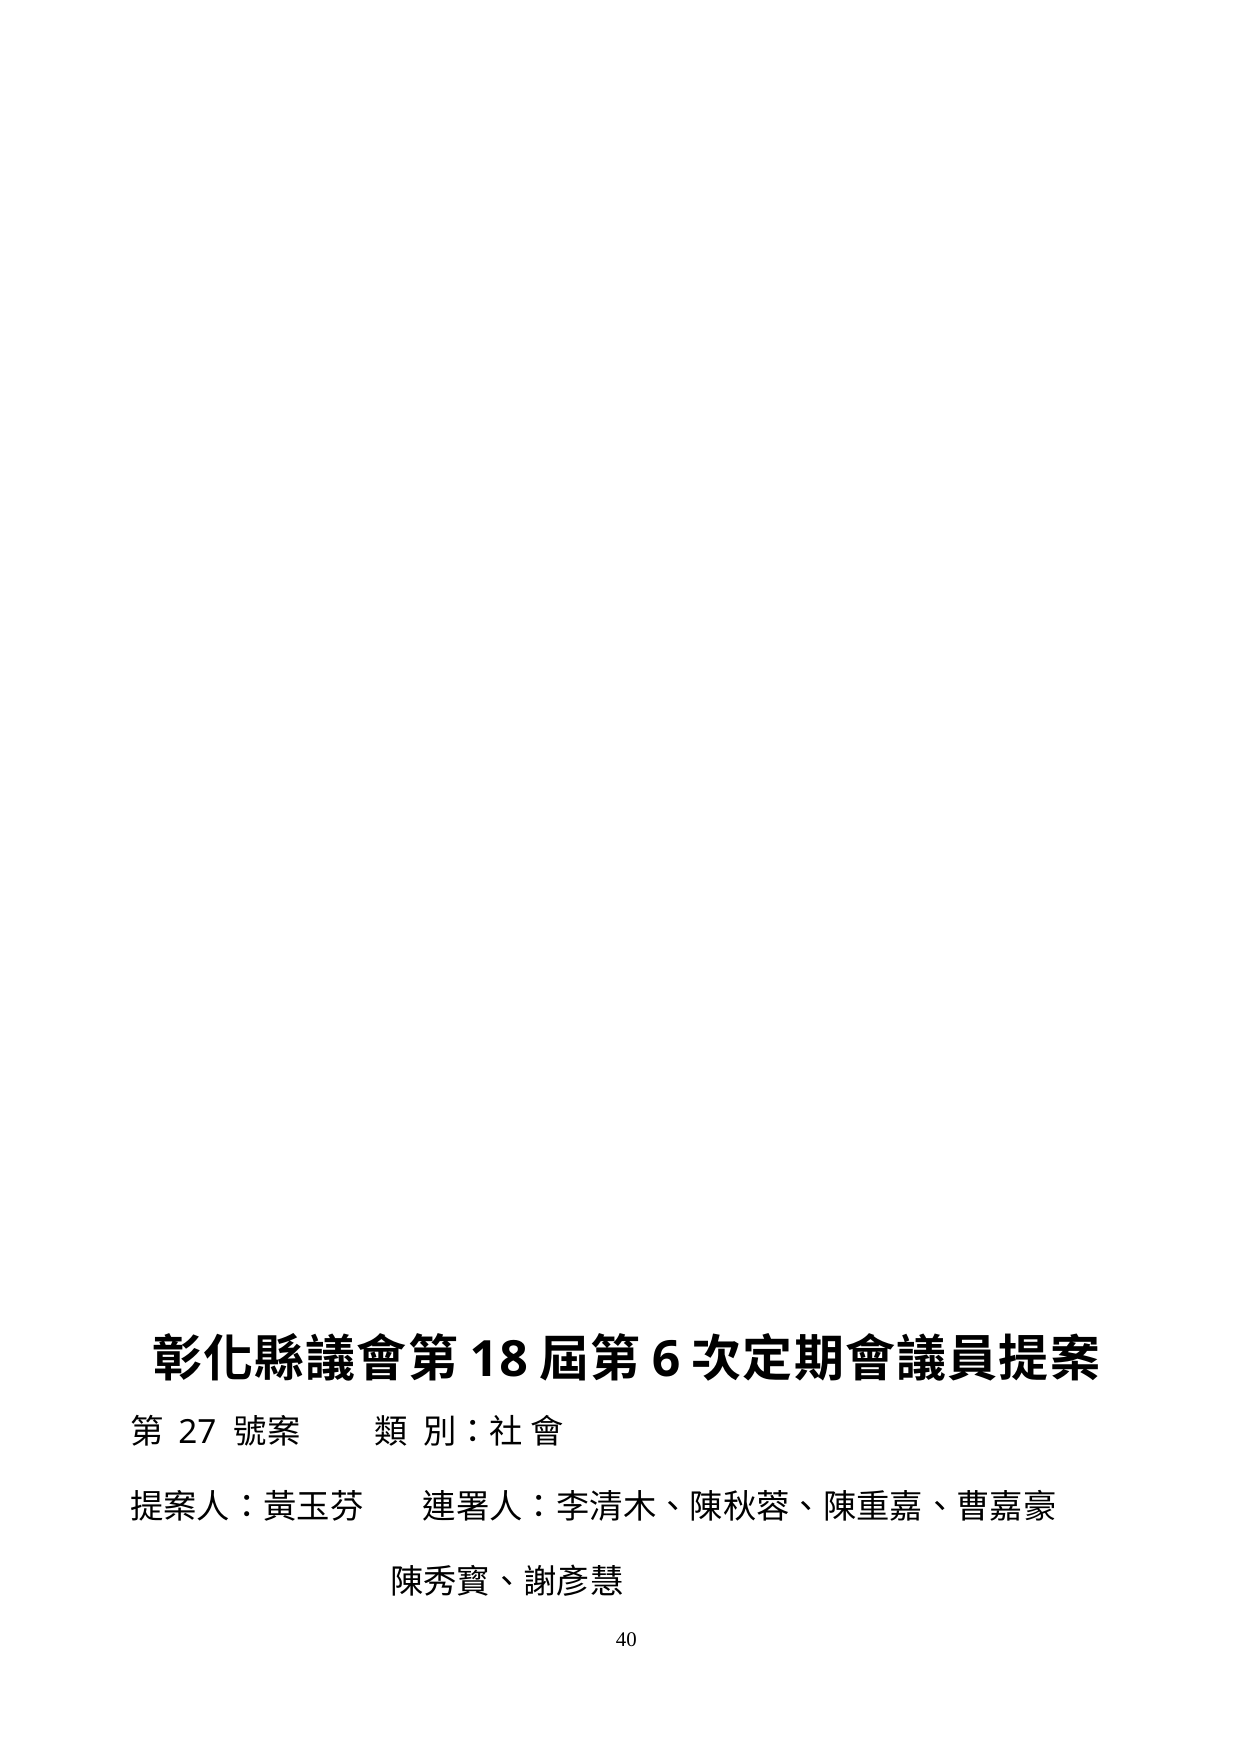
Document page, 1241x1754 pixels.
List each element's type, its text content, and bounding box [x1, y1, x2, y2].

text 第 27 號案 類 別：社 會 [130, 1392, 1122, 1467]
text 提案人：黃玉芬 連署人：李清木、陳秋蓉、陳重嘉、曹嘉豪 [130, 1467, 1122, 1542]
text 彰化縣議會第18屆第6次定期會議員提案 [130, 1317, 1122, 1392]
text 陳秀寳、謝彥慧 [130, 1542, 1122, 1617]
